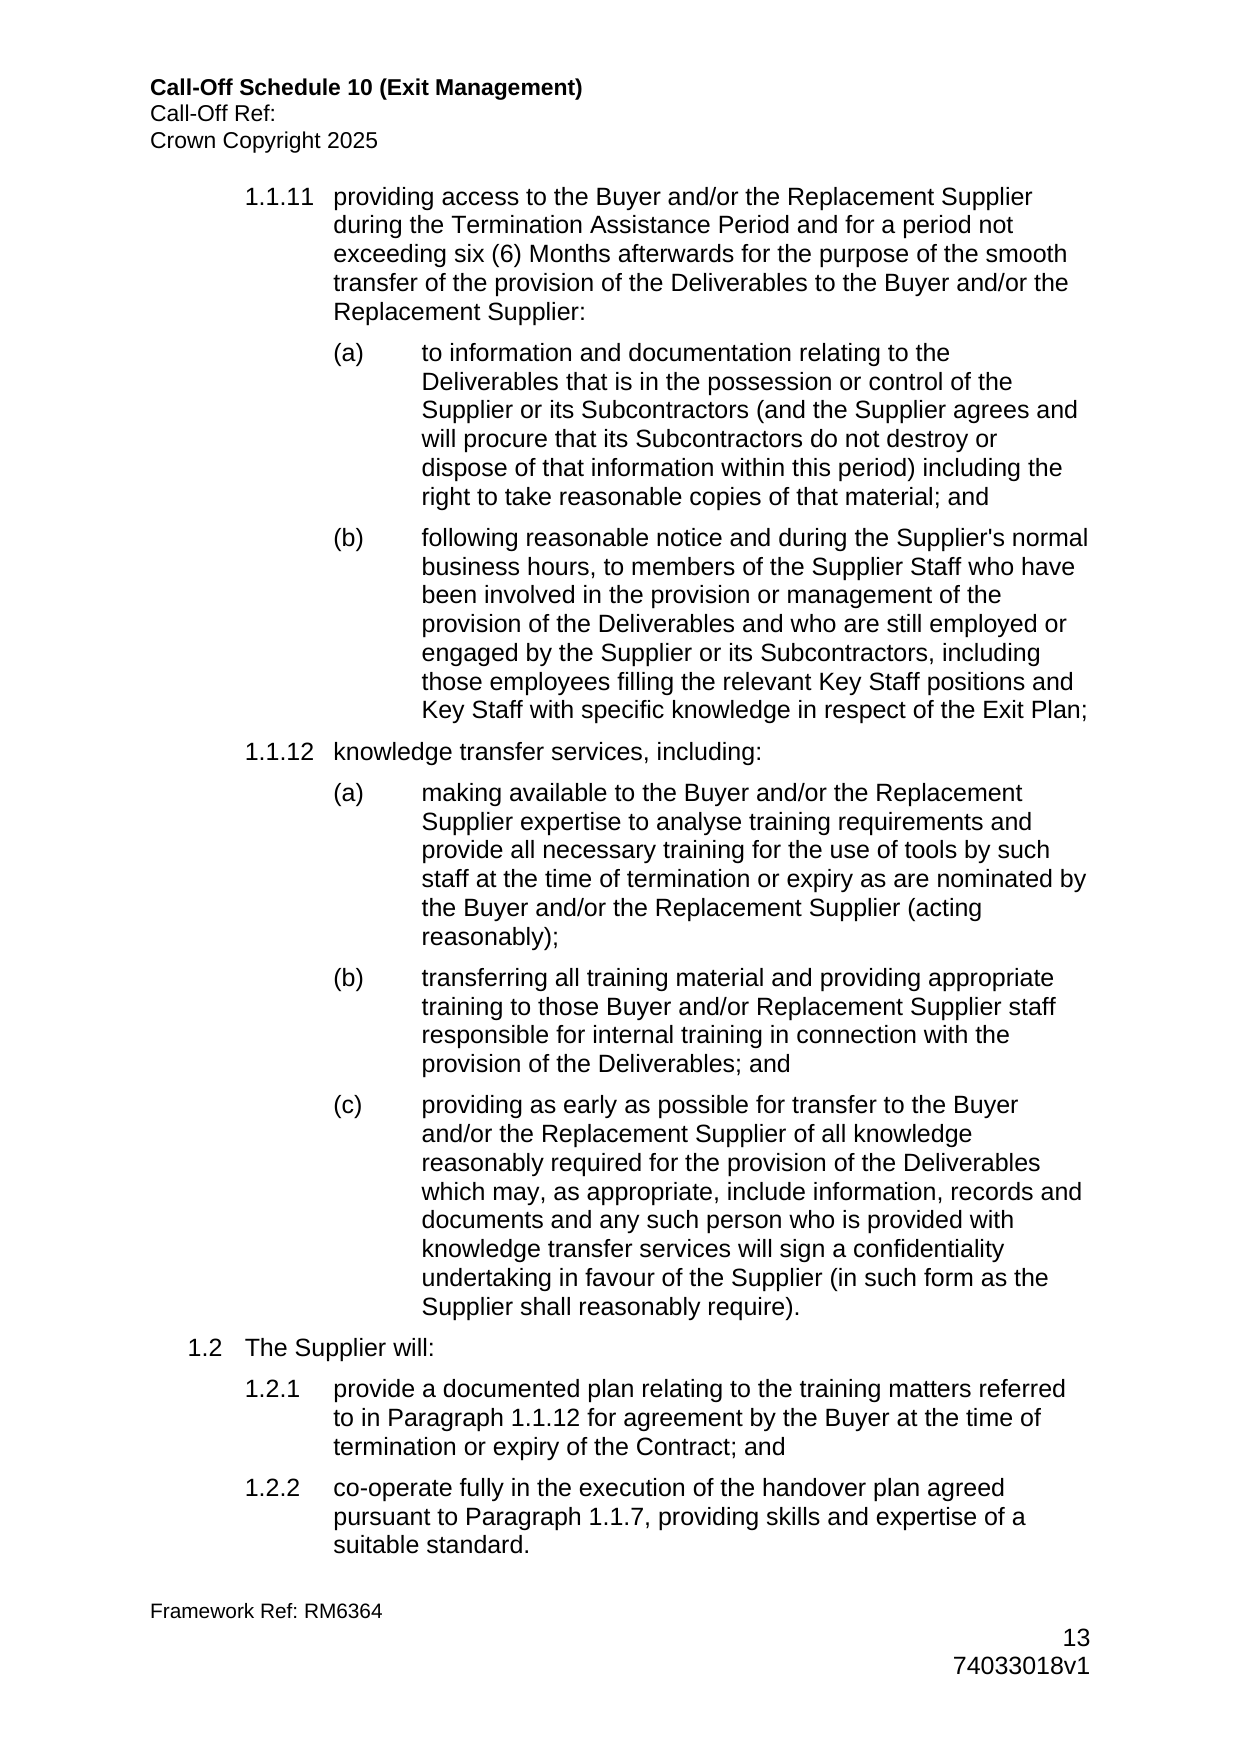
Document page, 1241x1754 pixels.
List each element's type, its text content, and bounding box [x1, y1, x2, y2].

subtitle co-operate fully in the execution of the handover plan agreed pursuant to Paragraph 1.1.7, providing skills and expertise of a suitable standard. [244, 1473, 1090, 1559]
subtitle The Supplier will: [187, 1333, 1090, 1362]
subtitle providing as early as possible for transfer to the Buyer and/or the Replacement Supplier of all knowledge reasonably required for the provision of the Deliverables which may, as appropriate, include information, records and documents and any such person who is provided with knowledge transfer services will sign a confidentiality undertaking in favour of the Supplier (in such form as the Supplier shall reasonably require). [333, 1090, 1090, 1320]
subtitle knowledge transfer services, including: [244, 737, 1090, 765]
subtitle transferring all training material and providing appropriate training to those Buyer and/or Replacement Supplier staff responsible for internal training in connection with the provision of the Deliverables; and [333, 963, 1090, 1078]
subtitle making available to the Buyer and/or the Replacement Supplier expertise to analyse training requirements and provide all necessary training for the use of tools by such staff at the time of termination or expiry as are nominated by the Buyer and/or the Replacement Supplier (acting reasonably); [333, 778, 1090, 950]
subtitle provide a documented plan relating to the training matters referred to in Paragraph 1.1.12 for agreement by the Buyer at the time of termination or expiry of the Contract; and [244, 1374, 1090, 1460]
subtitle following reasonable notice and during the Supplier's normal business hours, to members of the Supplier Staff who have been involved in the provision or management of the provision of the Deliverables and who are still employed or engaged by the Supplier or its Subcontractors, including those employees filling the relevant Key Staff positions and Key Staff with specific knowledge in respect of the Exit Plan; [333, 523, 1090, 724]
subtitle providing access to the Buyer and/or the Replacement Supplier during the Termination Assistance Period and for a period not exceeding six (6) Months afterwards for the purpose of the smooth transfer of the provision of the Deliverables to the Buyer and/or the Replacement Supplier: [244, 182, 1090, 325]
subtitle to information and documentation relating to the Deliverables that is in the possession or control of the Supplier or its Subcontractors (and the Supplier agrees and will procure that its Subcontractors do not destroy or dispose of that information within this period) including the right to take reasonable copies of that material; and [333, 338, 1090, 510]
